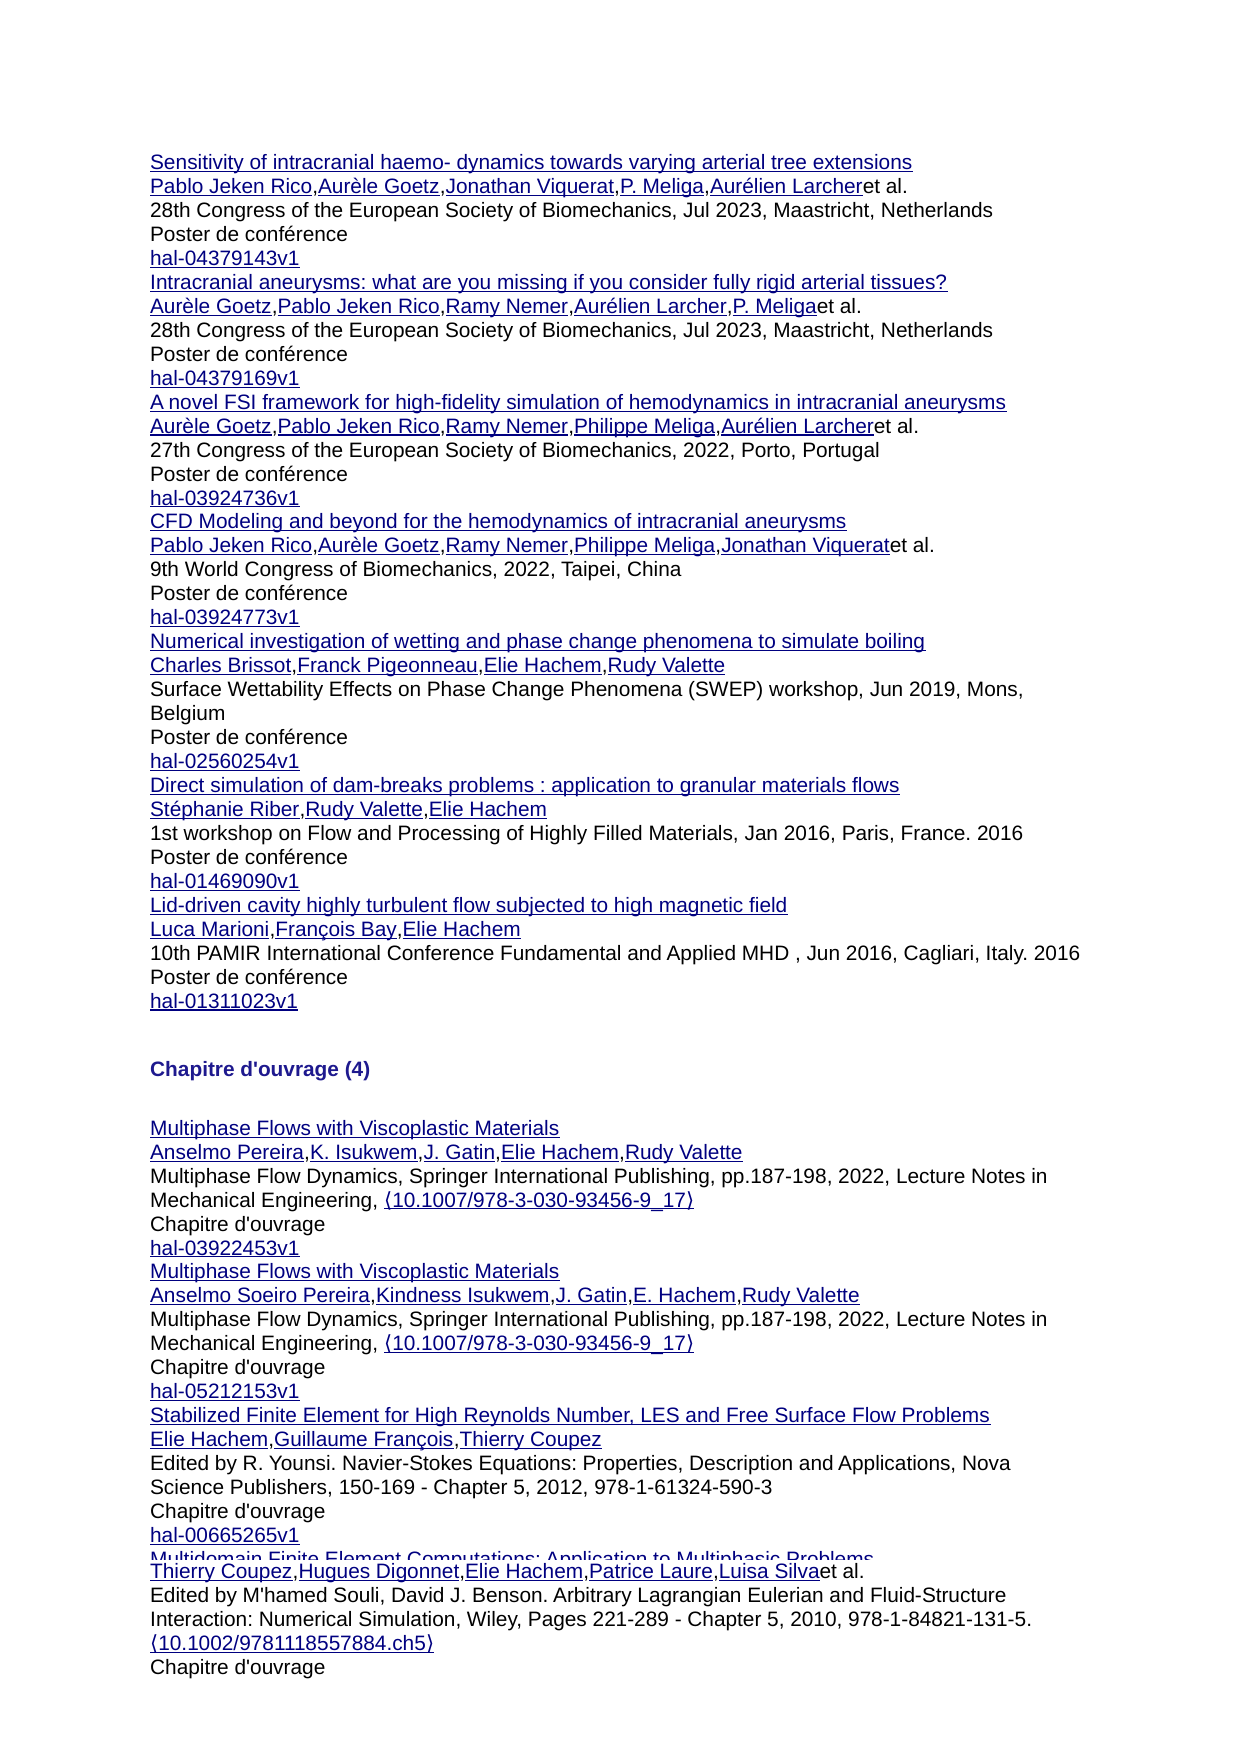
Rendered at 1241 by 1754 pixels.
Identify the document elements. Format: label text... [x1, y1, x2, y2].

table_cell Multidomain Finite Element Computations: Application to Multiphasic Problems Thierry Coupez,Hugues Digonnet,Elie Hachem,Patrice Laure,Luisa Silvaet al. Edited by M'hamed Souli, David J. Benson. Arbitrary Lagrangian Eulerian and Fluid-Structure Interaction: Numerical Simulation, Wiley, Pages 221-289 - Chapter 5, 2010, 978-1-84821-131-5. ⟨10.1002/9781118557884.ch5⟩ Chapitre d'ouvrage [150, 1547, 1090, 1679]
table_cell A novel FSI framework for high-fidelity simulation of hemodynamics in intracranial aneurysms Aurèle Goetz,Pablo Jeken Rico,Ramy Nemer,Philippe Meliga,Aurélien Larcheret al. 27th Congress of the European Society of Biomechanics, 2022, Porto, Portugal Poster de conférence hal-03924736v1 [150, 390, 1090, 509]
subtitle Chapitre d'ouvrage (4) [150, 1057, 1090, 1081]
table_cell Sensitivity of intracranial haemo- dynamics towards varying arterial tree extensions Pablo Jeken Rico,Aurèle Goetz,Jonathan Viquerat,P. Meliga,Aurélien Larcheret al. 28th Congress of the European Society of Biomechanics, Jul 2023, Maastricht, Netherlands Poster de conférence hal-04379143v1 [150, 150, 1090, 270]
table_cell Stabilized Finite Element for High Reynolds Number, LES and Free Surface Flow Problems Elie Hachem,Guillaume François,Thierry Coupez Edited by R. Younsi. Navier-Stokes Equations: Properties, Description and Applications, Nova Science Publishers, 150-169 - Chapter 5, 2012, 978-1-61324-590-3 Chapitre d'ouvrage hal-00665265v1 [150, 1403, 1090, 1547]
table_cell Lid-driven cavity highly turbulent flow subjected to high magnetic field Luca Marioni,François Bay,Elie Hachem 10th PAMIR International Conference Fundamental and Applied MHD , Jun 2016, Cagliari, Italy. 2016 Poster de conférence hal-01311023v1 [150, 893, 1090, 1012]
table_header Multiphase Flows with Viscoplastic Materials Anselmo Pereira,K. Isukwem,J. Gatin,Elie Hachem,Rudy Valette Multiphase Flow Dynamics, Springer International Publishing, pp.187-198, 2022, Lecture Notes in Mechanical Engineering, ⟨10.1007/978-3-030-93456-9_17⟩ Chapitre d'ouvrage hal-03922453v1 [150, 1116, 1090, 1259]
table_cell Multiphase Flows with Viscoplastic Materials Anselmo Soeiro Pereira,Kindness Isukwem,J. Gatin,E. Hachem,Rudy Valette Multiphase Flow Dynamics, Springer International Publishing, pp.187-198, 2022, Lecture Notes in Mechanical Engineering, ⟨10.1007/978-3-030-93456-9_17⟩ Chapitre d'ouvrage hal-05212153v1 [150, 1259, 1090, 1403]
table_cell CFD Modeling and beyond for the hemodynamics of intracranial aneurysms Pablo Jeken Rico,Aurèle Goetz,Ramy Nemer,Philippe Meliga,Jonathan Viqueratet al. 9th World Congress of Biomechanics, 2022, Taipei, China Poster de conférence hal-03924773v1 [150, 509, 1090, 629]
table_cell Numerical investigation of wetting and phase change phenomena to simulate boiling Charles Brissot,Franck Pigeonneau,Elie Hachem,Rudy Valette Surface Wettability Effects on Phase Change Phenomena (SWEP) workshop, Jun 2019, Mons, Belgium Poster de conférence hal-02560254v1 [150, 629, 1090, 773]
table_cell Intracranial aneurysms: what are you missing if you consider fully rigid arterial tissues? Aurèle Goetz,Pablo Jeken Rico,Ramy Nemer,Aurélien Larcher,P. Meligaet al. 28th Congress of the European Society of Biomechanics, Jul 2023, Maastricht, Netherlands Poster de conférence hal-04379169v1 [150, 270, 1090, 389]
table_cell Direct simulation of dam-breaks problems : application to granular materials flows Stéphanie Riber,Rudy Valette,Elie Hachem 1st workshop on Flow and Processing of Highly Filled Materials, Jan 2016, Paris, France. 2016 Poster de conférence hal-01469090v1 [150, 773, 1090, 893]
